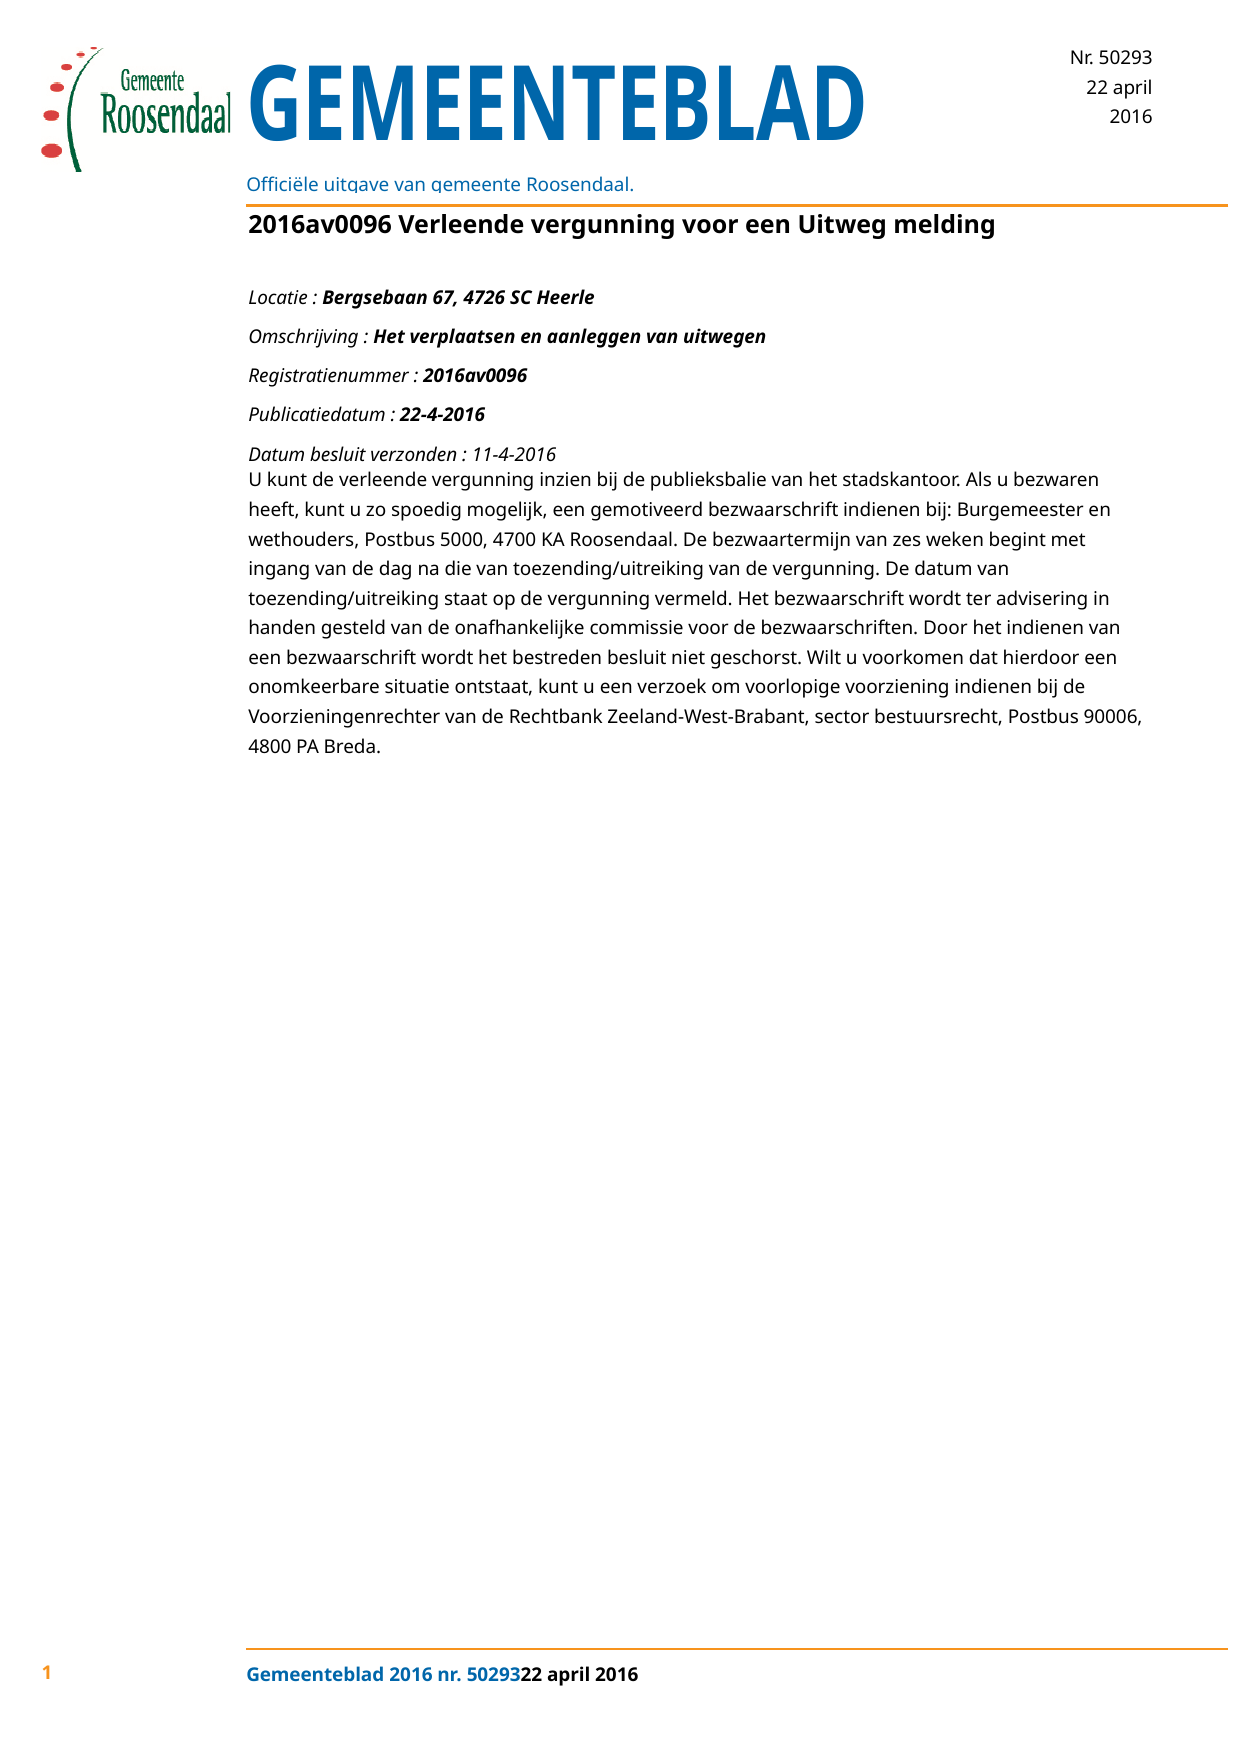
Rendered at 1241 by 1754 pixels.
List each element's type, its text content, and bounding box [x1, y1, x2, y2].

picture [41, 47, 231, 172]
text Omschrijving : Het verplaatsen en aanleggen van uitwegen [248, 323, 1152, 349]
text 2016av0096 Verleende vergunning voor een Uitweg melding [248, 207, 1152, 241]
text Registratienummer : 2016av0096 [248, 362, 1152, 388]
text Publicatiedatum : 22-4-2016 [248, 402, 1152, 427]
text U kunt de verleende vergunning inzien bij de publieksbalie van het stadskantoor. Als u bezwaren heeft, kunt u zo spoedig mogelijk, een gemotiveerd bezwaarschrift indienen bij: Burgemeester en wethouders, Postbus 5000, 4700 KA Roosendaal. De bezwaartermijn van zes weken begint met ingang van de dag na die van toezending/uitreiking van de vergunning. De datum van toezending/uitreiking staat op de vergunning vermeld. Het bezwaarschrift wordt ter advisering in handen gesteld van de onafhankelijke commissie voor de bezwaarschriften. Door het indienen van een bezwaarschrift wordt het bestreden besluit niet geschorst. Wilt u voorkomen dat hierdoor een onomkeerbare situatie ontstaat, kunt u een verzoek om voorlopige voorziening indienen bij de Voorzieningenrechter van de Rechtbank Zeeland-West-Brabant, sector bestuursrecht, Postbus 90006, 4800 PA Breda. [248, 467, 1152, 759]
text Datum besluit verzonden : 11-4-2016 [248, 441, 1152, 467]
text Locatie : Bergsebaan 67, 4726 SC Heerle [248, 284, 1152, 309]
